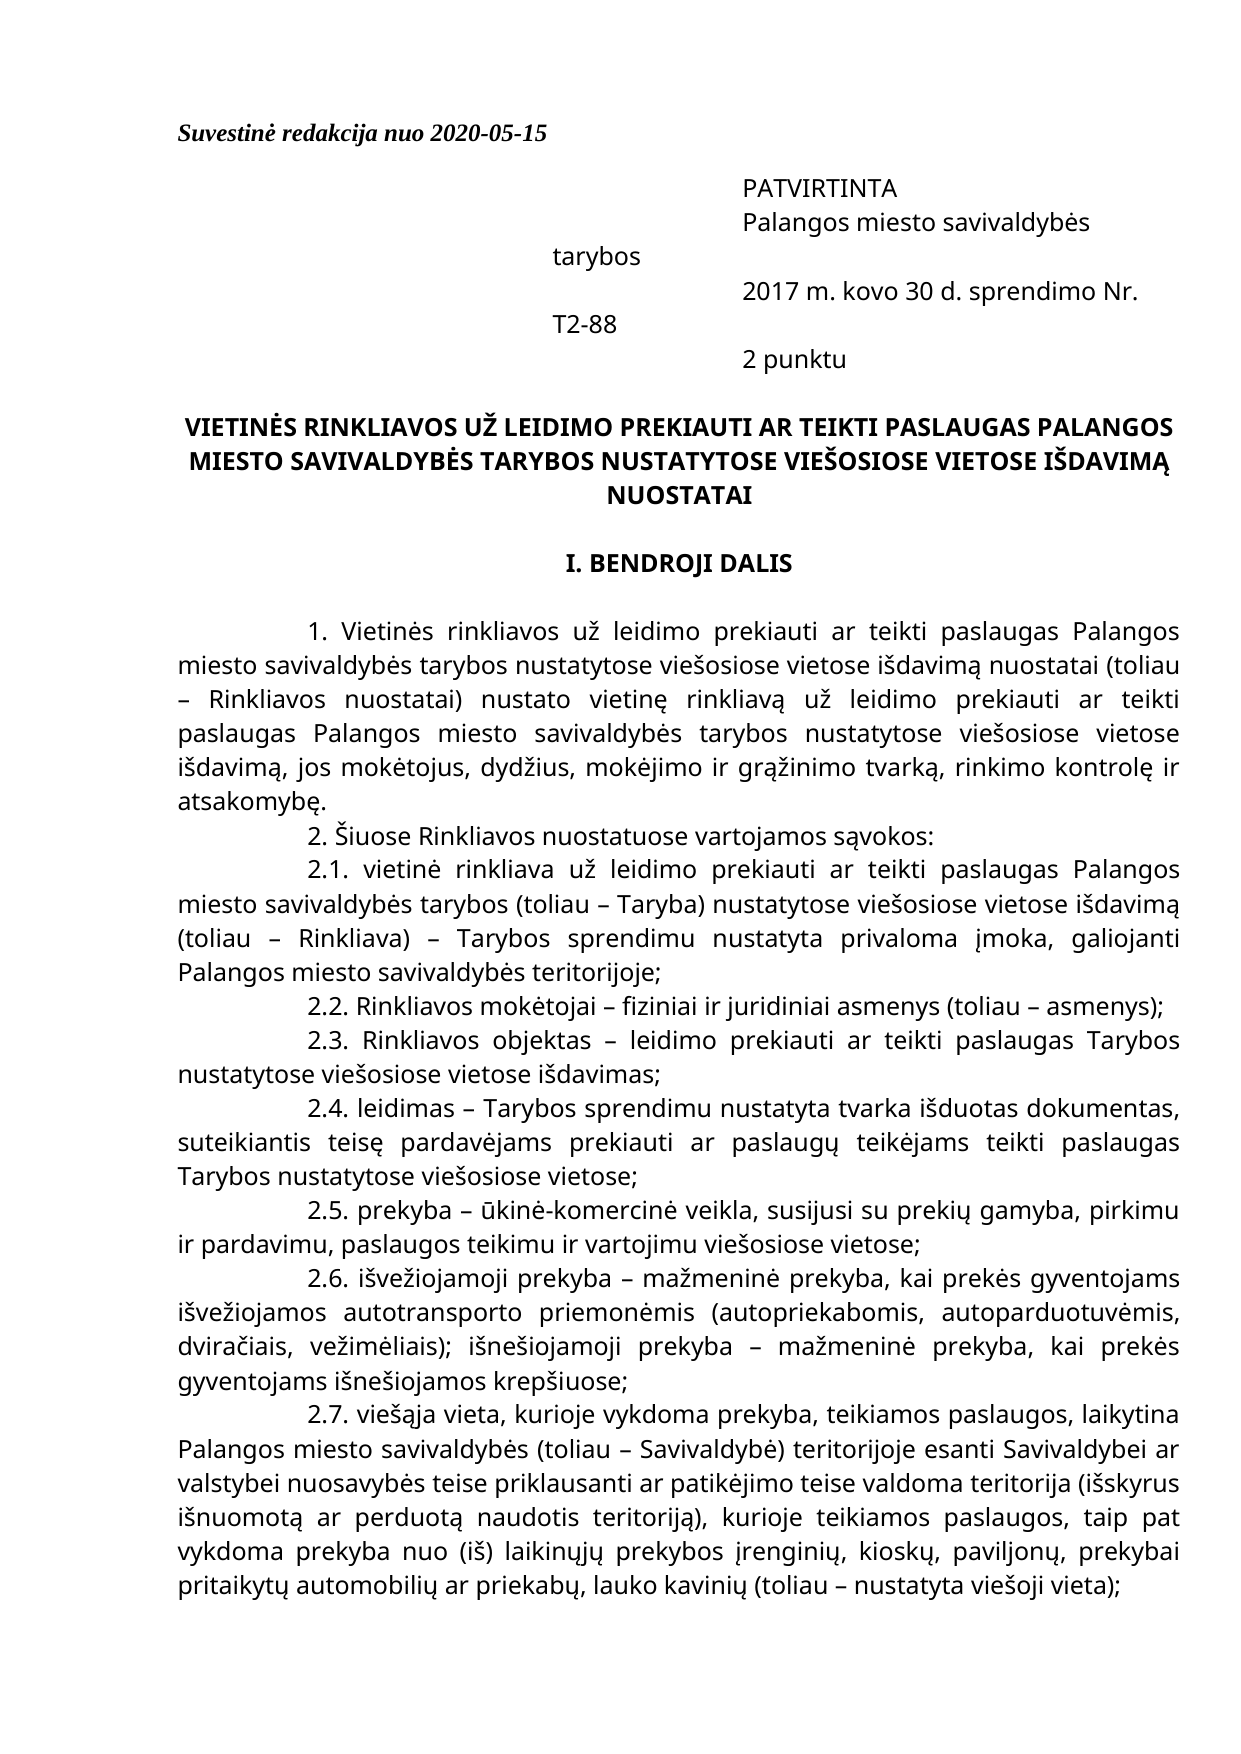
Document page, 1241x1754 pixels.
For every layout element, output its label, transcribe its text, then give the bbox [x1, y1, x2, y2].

text 2.6. išvežiojamoji prekyba – mažmeninė prekyba, kai prekės gyventojams išvežiojamos autotransporto priemonėmis (autopriekabomis, autoparduotuvėmis, dviračiais, vežimėliais); išnešiojamoji prekyba – mažmeninė prekyba, kai prekės gyventojams išnešiojamos krepšiuose; [177, 1261, 1181, 1397]
text 2017 m. kovo 30 d. sprendimo Nr. T2-88 [552, 273, 1181, 341]
text 2.1. vietinė rinkliava už leidimo prekiauti ar teikti paslaugas Palangos miesto savivaldybės tarybos (toliau – Taryba) nustatytose viešosiose vietose išdavimą (toliau – Rinkliava) – Tarybos sprendimu nustatyta privaloma įmoka, galiojanti Palangos miesto savivaldybės teritorijoje; [177, 852, 1181, 988]
text 2.7. viešąja vieta, kurioje vykdoma prekyba, teikiamos paslaugos, laikytina Palangos miesto savivaldybės (toliau – Savivaldybė) teritorijoje esanti Savivaldybei ar valstybei nuosavybės teise priklausanti ar patikėjimo teise valdoma teritorija (išskyrus išnuomotą ar perduotą naudotis teritoriją), kurioje teikiamos paslaugos, taip pat vykdoma prekyba nuo (iš) laikinųjų prekybos įrenginių, kioskų, paviljonų, prekybai pritaikytų automobilių ar priekabų, lauko kavinių (toliau – nustatyta viešoji vieta); [177, 1397, 1181, 1602]
text 2 punktu [552, 341, 1181, 375]
text 2.4. leidimas – Tarybos sprendimu nustatyta tvarka išduotas dokumentas, suteikiantis teisę pardavėjams prekiauti ar paslaugų teikėjams teikti paslaugas Tarybos nustatytose viešosiose vietose; [177, 1091, 1181, 1193]
text 1. Vietinės rinkliavos už leidimo prekiauti ar teikti paslaugas Palangos miesto savivaldybės tarybos nustatytose viešosiose vietose išdavimą nuostatai (toliau – Rinkliavos nuostatai) nustato vietinę rinkliavą už leidimo prekiauti ar teikti paslaugas Palangos miesto savivaldybės tarybos nustatytose viešosiose vietose išdavimą, jos mokėtojus, dydžius, mokėjimo ir grąžinimo tvarką, rinkimo kontrolę ir atsakomybę. [177, 614, 1181, 818]
text 2.3. Rinkliavos objektas – leidimo prekiauti ar teikti paslaugas Tarybos nustatytose viešosiose vietose išdavimas; [177, 1022, 1181, 1091]
text PATVIRTINTA [552, 171, 1181, 205]
text 2.2. Rinkliavos mokėtojai – fiziniai ir juridiniai asmenys (toliau – asmenys); [177, 988, 1181, 1022]
text 2.5. prekyba – ūkinė-komercinė veikla, susijusi su prekių gamyba, pirkimu ir pardavimu, paslaugos teikimu ir vartojimu viešosiose vietose; [177, 1193, 1181, 1261]
text Suvestinė redakcija nuo 2020-05-15 [177, 118, 1181, 147]
text 2. Šiuose Rinkliavos nuostatuose vartojamos sąvokos: [177, 818, 1181, 852]
text Palangos miesto savivaldybės tarybos [552, 205, 1181, 273]
text VIETINĖS RINKLIAVOS UŽ LEIDIMO PREKIAUTI AR TEIKTI PASLAUGAS PALANGOS MIESTO SAVIVALDYBĖS TARYBOS NUSTATYTOSE VIEŠOSIOSE VIETOSE IŠDAVIMĄ NUOSTATAI [177, 409, 1181, 512]
text I. BENDROJI DALIS [177, 546, 1181, 580]
